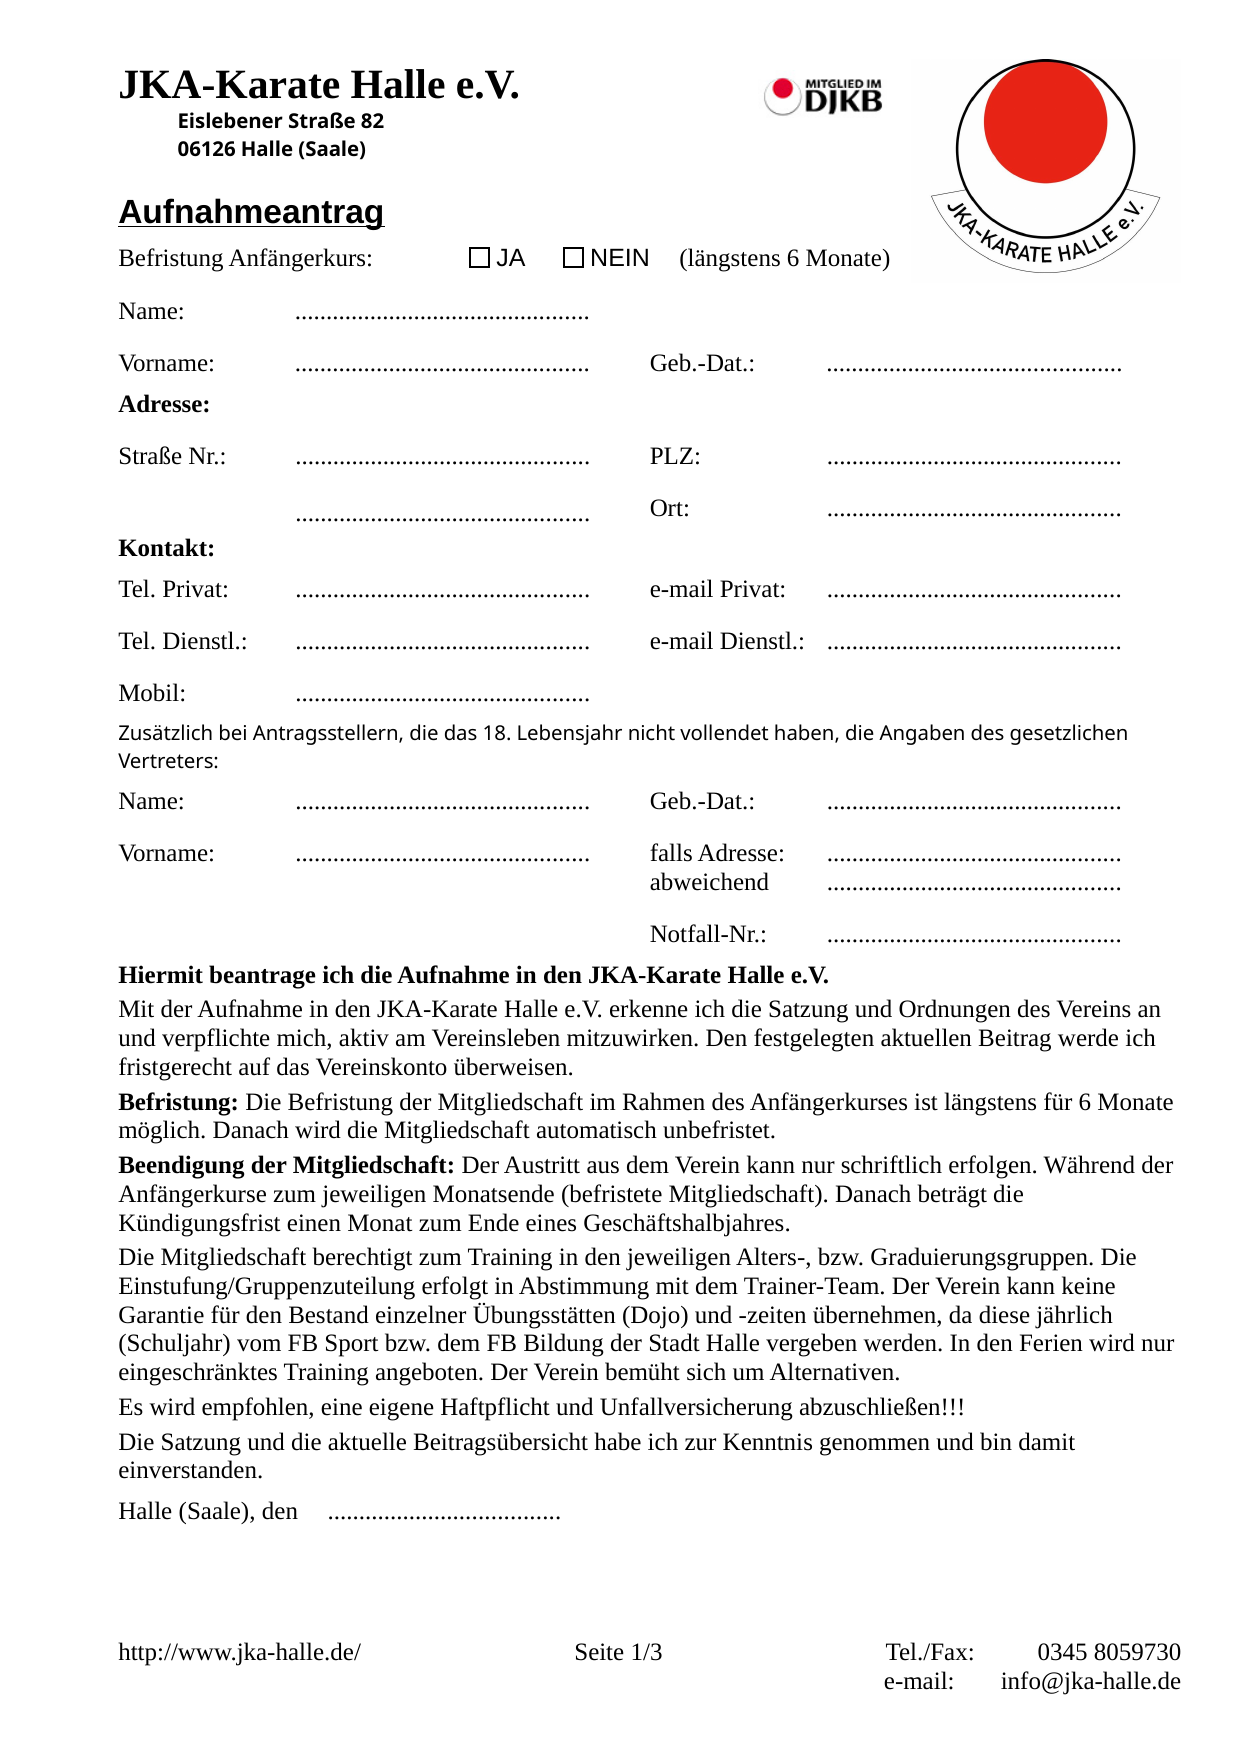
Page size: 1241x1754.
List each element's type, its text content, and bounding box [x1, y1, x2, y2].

text Vorname: [118, 348, 649, 377]
picture [910, 59, 1181, 283]
text Notfall-Nr.: [649, 919, 1181, 948]
text Halle (Saale), den [118, 1496, 1181, 1525]
text Mit der Aufnahme in den JKA-Karate Halle e.V. erkenne ich die Satzung und Ordnungen des Vereins an und verpflichte mich, aktiv am Vereinsleben mitzuwirken. Den festgelegten aktuellen Beitrag werde ich fristgerecht auf das Vereinskonto überweisen. [118, 994, 1181, 1081]
text falls Adresse: abweichend [649, 838, 1181, 896]
text Name: [118, 786, 649, 815]
text Vorname: [118, 838, 649, 867]
text Mobil: [118, 678, 649, 707]
text Name: [118, 296, 649, 324]
subtitle Aufnahmeantrag [118, 192, 910, 231]
text Straße Nr.: [118, 441, 649, 527]
text Adresse: [118, 389, 1181, 417]
text Tel. Privat: [118, 574, 649, 602]
picture [757, 70, 888, 124]
text Geb.-Dat.: [649, 348, 1181, 377]
text Die Satzung und die aktuelle Beitragsübersicht habe ich zur Kenntnis genommen und bin damit einverstanden. [118, 1427, 1181, 1484]
text e-mail Privat: [649, 574, 1181, 602]
text Befristung Anfängerkurs: (längstens 6 Monate) [118, 243, 910, 272]
text Befristung: Die Befristung der Mitgliedschaft im Rahmen des Anfängerkurses ist längstens für 6 Monate möglich. Danach wird die Mitgliedschaft automatisch unbefristet. [118, 1087, 1181, 1144]
text Ort: [649, 493, 1181, 522]
text PLZ: [649, 441, 1181, 470]
text Die Mitgliedschaft berechtigt zum Training in den jeweiligen Alters-, bzw. Graduierungsgruppen. Die Einstufung/Gruppenzuteilung erfolgt in Abstimmung mit dem Trainer-Team. Der Verein kann keine Garantie für den Bestand einzelner Übungsstätten (Dojo) und -zeiten übernehmen, da diese jährlich (Schuljahr) vom FB Sport bzw. dem FB Bildung der Stadt Halle vergeben werden. In den Ferien wird nur eingeschränktes Training angeboten. Der Verein bemüht sich um Alternativen. [118, 1242, 1181, 1386]
text Hiermit beantrage ich die Aufnahme in den JKA-Karate Halle e.V. [118, 960, 1181, 988]
text Kontakt: [118, 533, 1181, 562]
text e-mail Dienstl.: [649, 626, 1181, 655]
text Beendigung der Mitgliedschaft: Der Austritt aus dem Verein kann nur schriftlich erfolgen. Während der Anfängerkurse zum jeweiligen Monatsende (befristete Mitgliedschaft). Danach beträgt die Kündigungsfrist einen Monat zum Ende eines Geschäftshalbjahres. [118, 1150, 1181, 1236]
text Tel. Dienstl.: [118, 626, 649, 655]
text Zusätzlich bei Antragsstellern, die das 18. Lebensjahr nicht vollendet haben, die Angaben des gesetzlichen Vertreters: [118, 719, 1181, 774]
